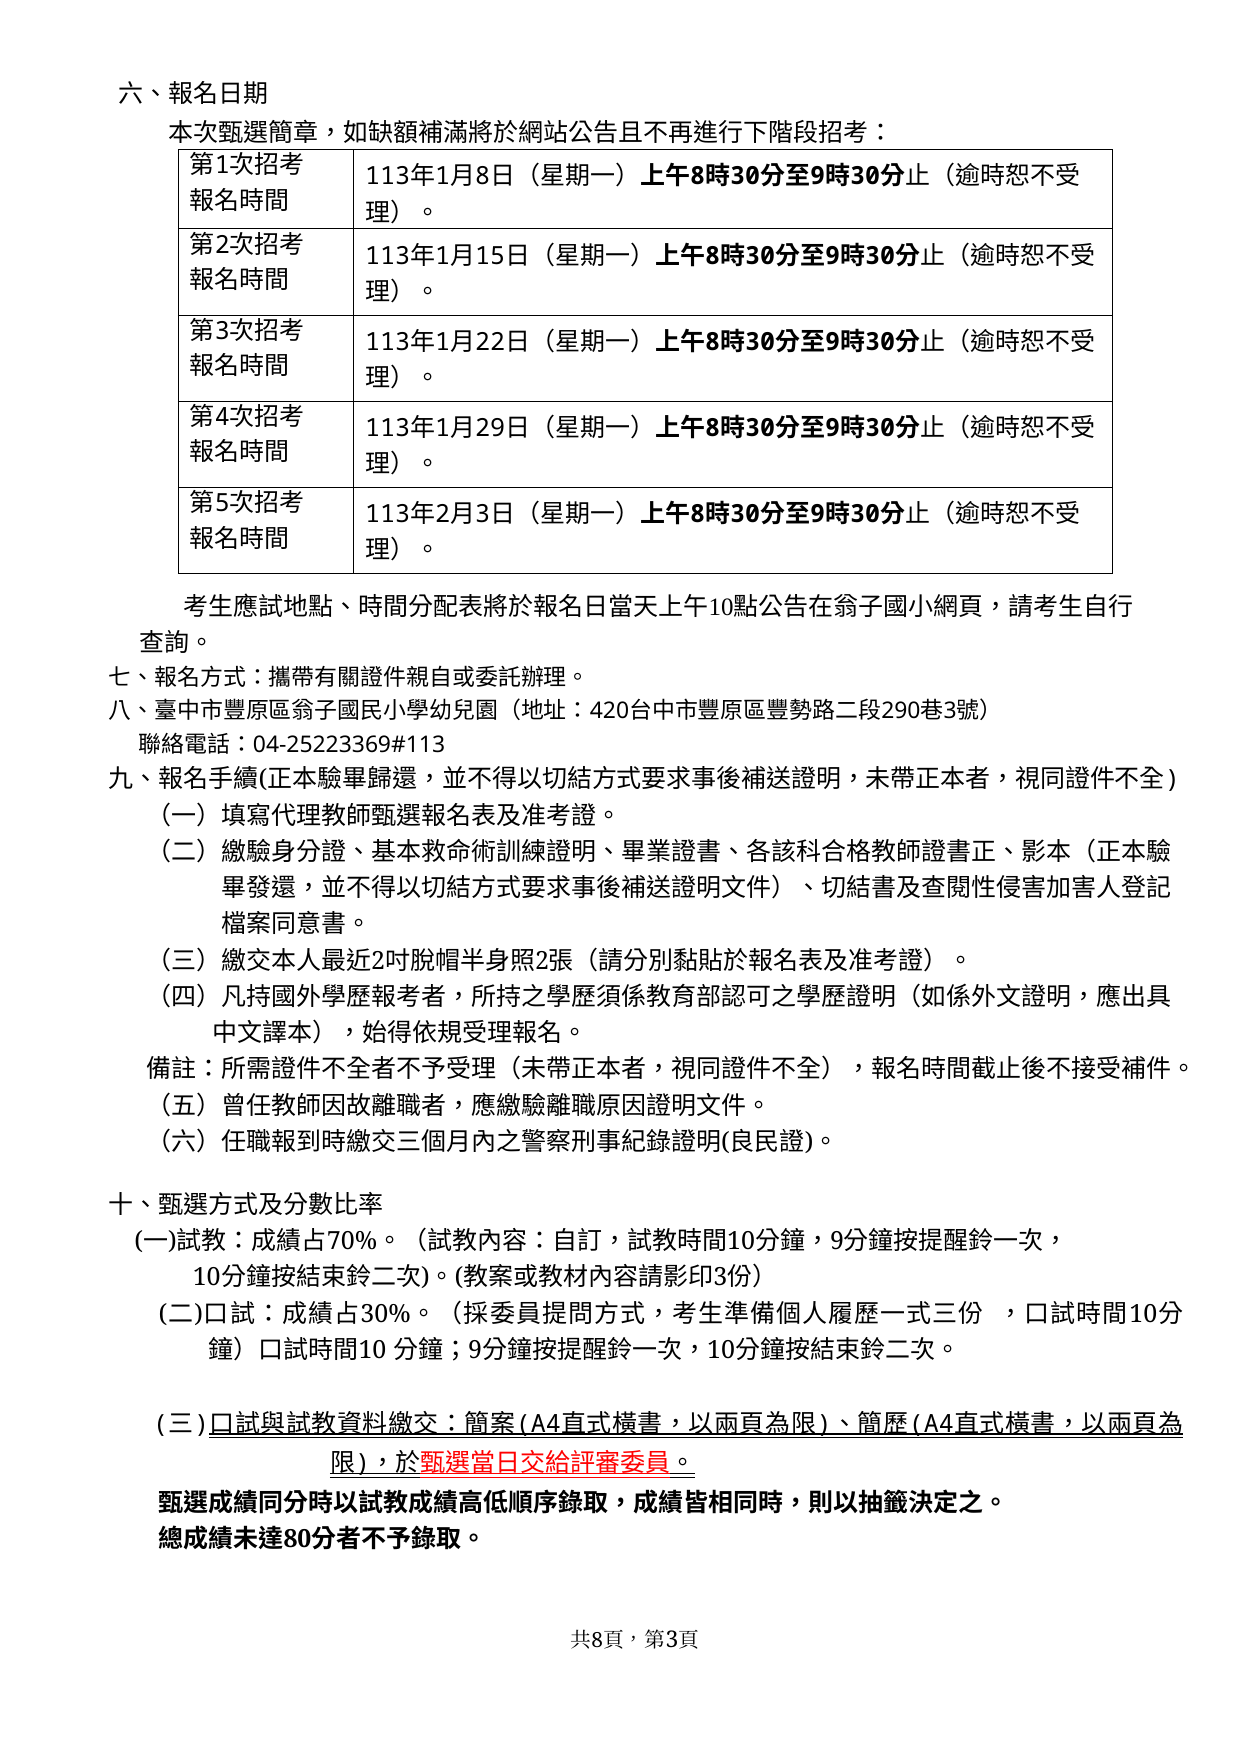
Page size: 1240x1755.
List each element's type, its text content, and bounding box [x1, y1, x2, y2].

table_cell 113年2月3日（星期一）上午8時30分至9時30分止（逾時恕不受理）。 [354, 488, 1112, 573]
text 七、報名方式：攜帶有關證件親自或委託辦理。 [108, 659, 1183, 692]
table_cell 第4次招考 報名時間 [179, 402, 353, 487]
text 甄選成績同分時以試教成績高低順序錄取，成績皆相同時，則以抽籤決定之。 [158, 1483, 1183, 1519]
text (三)口試與試教資料繳交：簡案(A4直式橫書，以兩頁為限)、簡歷(A4直式橫書，以兩頁為限)，於甄選當日交給評審委員。 [153, 1403, 1183, 1479]
text 九、報名手續(正本驗畢歸還，並不得以切結方式要求事後補送證明，未帶正本者，視同證件不全) [108, 759, 1183, 795]
table_header 113年1月8日（星期一）上午8時30分至9時30分止（逾時恕不受理）。 [354, 150, 1112, 228]
table_cell 113年1月22日（星期一）上午8時30分至9時30分止（逾時恕不受理）。 [354, 316, 1112, 401]
text （二）繳驗身分證、基本救命術訓練證明、畢業證書、各該科合格教師證書正、影本（正本驗畢發還，並不得以切結方式要求事後補送證明文件）、切結書及查閱性侵害加害人登記檔案同意書。 [146, 831, 1183, 940]
text 查詢。 [108, 623, 1183, 659]
text 考生應試地點、時間分配表將於報名日當天上午10點公告在翁子國小網頁，請考生自行 [108, 586, 1183, 623]
text (一)試教：成績占70%。（試教內容：自訂，試教時間10分鐘，9分鐘按提醒鈴一次， [108, 1221, 1183, 1257]
text （四）凡持國外學歷報考者，所持之學歷須係教育部認可之學歷證明（如係外文證明，應出具中文譯本），始得依規受理報名。 [146, 976, 1183, 1049]
text 10分鐘按結束鈴二次)。(教案或教材內容請影印3份） [108, 1257, 1183, 1293]
table_header 第1次招考 報名時間 [179, 150, 353, 228]
text （六）任職報到時繳交三個月內之警察刑事紀錄證明(良民證)。 [146, 1121, 1183, 1158]
table_cell 第5次招考 報名時間 [179, 488, 353, 573]
text 聯絡電話：04-25223369#113 [108, 726, 1183, 759]
text 總成績未達80分者不予錄取。 [158, 1519, 1183, 1555]
text 十、甄選方式及分數比率 [108, 1184, 1183, 1221]
text （三）繳交本人最近2吋脫帽半身照2張（請分別黏貼於報名表及准考證）。 [146, 940, 1183, 976]
text 六、報名日期 [119, 73, 1183, 109]
table_cell 113年1月15日（星期一）上午8時30分至9時30分止（逾時恕不受理）。 [354, 229, 1112, 314]
text (二)口試：成績占30%。（採委員提問方式，考生準備個人履歷一式三份 ，口試時間10分鐘）口試時間10 分鐘；9分鐘按提醒鈴一次，10分鐘按結束鈴二次。 [158, 1293, 1183, 1366]
table_cell 第2次招考 報名時間 [179, 229, 353, 314]
text （一）填寫代理教師甄選報名表及准考證。 [108, 795, 1183, 831]
text 備註：所需證件不全者不予受理（未帶正本者，視同證件不全），報名時間截止後不接受補件。 [146, 1049, 1183, 1085]
text 本次甄選簡章，如缺額補滿將於網站公告且不再進行下階段招考： [168, 113, 1183, 149]
table_cell 第3次招考 報名時間 [179, 316, 353, 401]
text （五）曾任教師因故離職者，應繳驗離職原因證明文件。 [146, 1085, 1183, 1121]
text 八、臺中市豐原區翁子國民小學幼兒園（地址：420台中市豐原區豐勢路二段290巷3號） [108, 692, 1183, 726]
table_cell 113年1月29日（星期一）上午8時30分至9時30分止（逾時恕不受理）。 [354, 402, 1112, 487]
